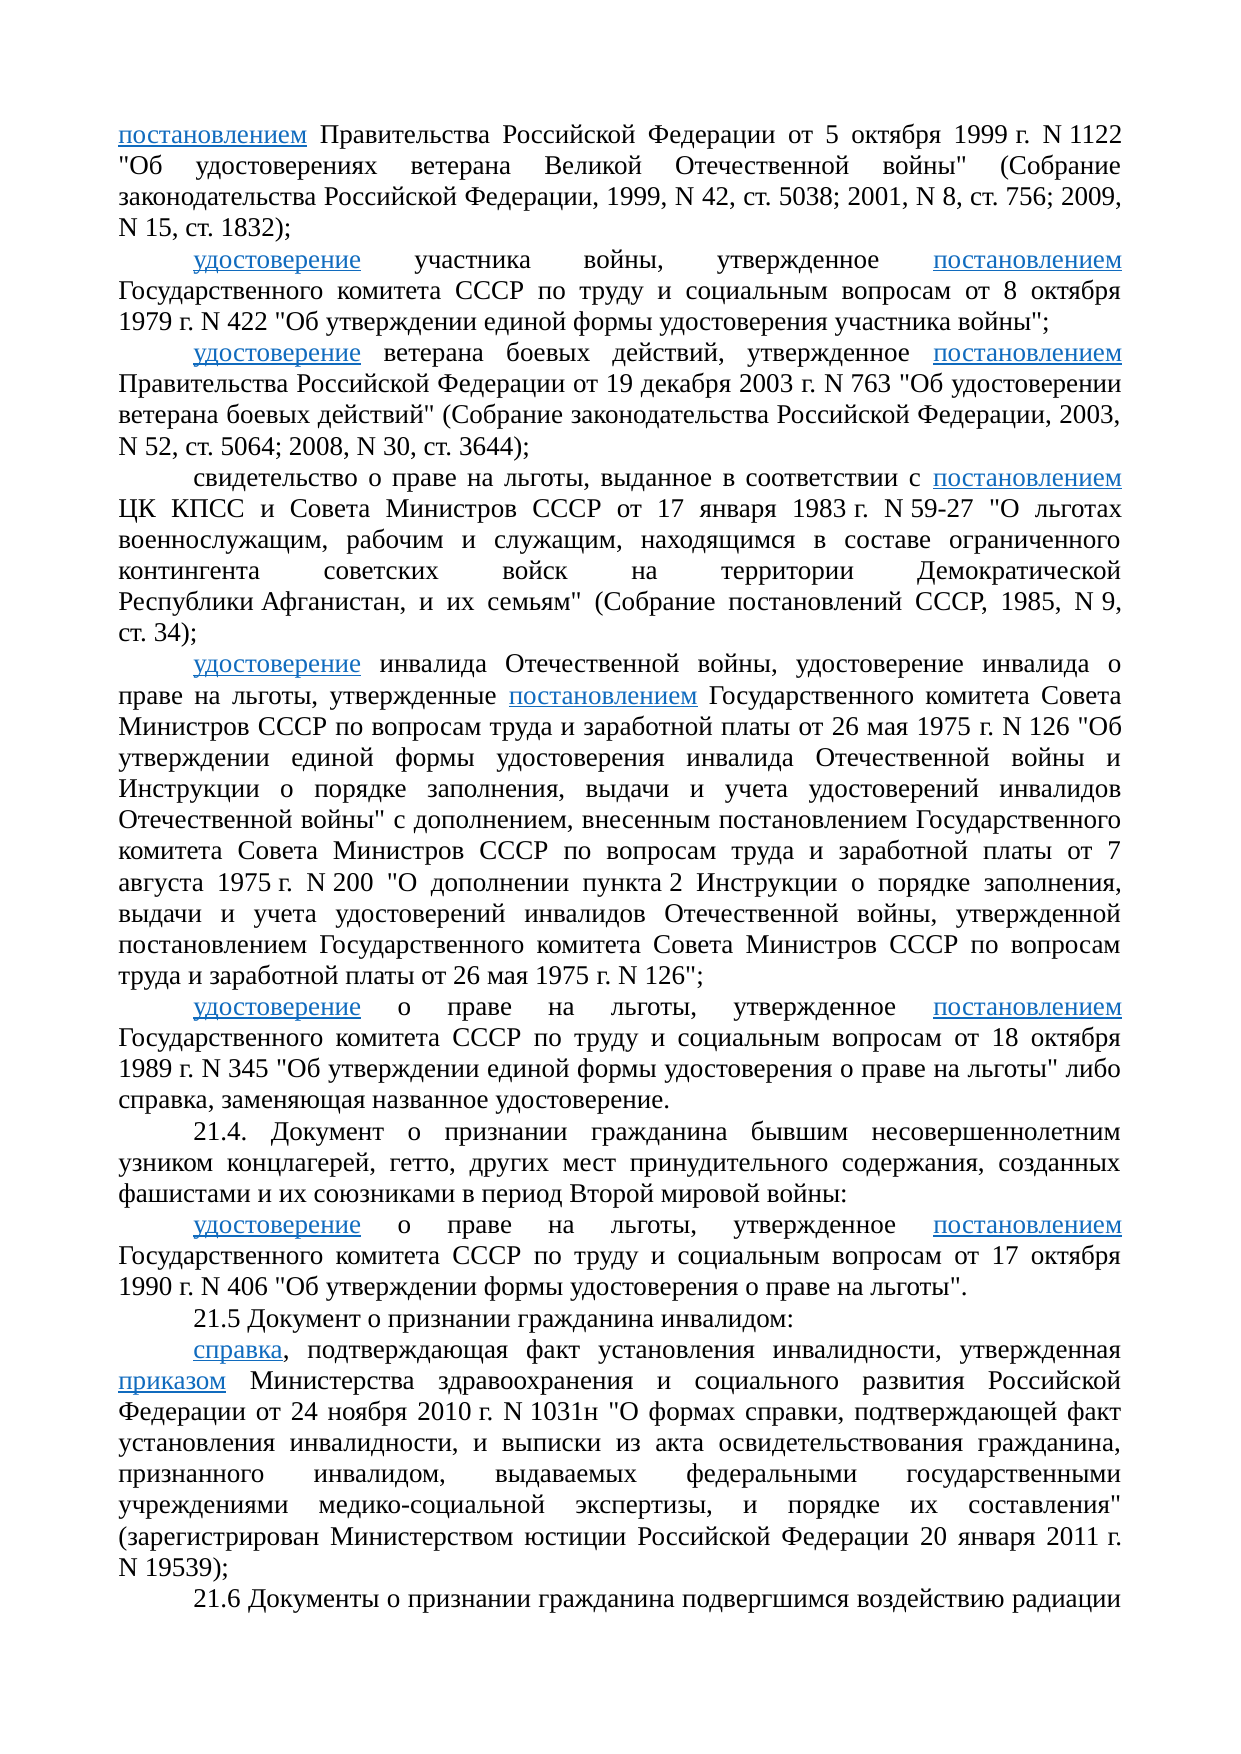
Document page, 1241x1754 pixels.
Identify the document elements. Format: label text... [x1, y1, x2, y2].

text свидетельство о праве на льготы, выданное в соответствии с постановлением ЦК КПСС и Совета Министров СССР от 17 января 1983 г. N 59-27 "О льготах военнослужащим, рабочим и служащим, находящимся в составе ограниченного контингента советских войск на территории Демократической Республики Афганистан, и их семьям" (Собрание постановлений СССР, 1985, N 9, ст. 34); [118, 461, 1122, 648]
text 21.5 Документ о признании гражданина инвалидом: [118, 1302, 1122, 1333]
text удостоверение инвалида Отечественной войны, удостоверение инвалида о праве на льготы, утвержденные постановлением Государственного комитета Совета Министров СССР по вопросам труда и заработной платы от 26 мая 1975 г. N 126 "Об утверждении единой формы удостоверения инвалида Отечественной войны и Инструкции о порядке заполнения, выдачи и учета удостоверений инвалидов Отечественной войны" с дополнением, внесенным постановлением Государственного комитета Совета Министров СССР по вопросам труда и заработной платы от 7 августа 1975 г. N 200 "О дополнении пункта 2 Инструкции о порядке заполнения, выдачи и учета удостоверений инвалидов Отечественной войны, утвержденной постановлением Государственного комитета Совета Министров СССР по вопросам труда и заработной платы от 26 мая 1975 г. N 126"; [118, 648, 1122, 990]
text справка, подтверждающая факт установления инвалидности, утвержденная приказом Министерства здравоохранения и социального развития Российской Федерации от 24 ноября 2010 г. N 1031н "О формах справки, подтверждающей факт установления инвалидности, и выписки из акта освидетельствования гражданина, признанного инвалидом, выдаваемых федеральными государственными учреждениями медико-социальной экспертизы, и порядке их составления" (зарегистрирован Министерством юстиции Российской Федерации 20 января 2011 г. N 19539); [118, 1333, 1122, 1582]
text постановлением Правительства Российской Федерации от 5 октября 1999 г. N 1122 "Об удостоверениях ветерана Великой Отечественной войны" (Собрание законодательства Российской Федерации, 1999, N 42, ст. 5038; 2001, N 8, ст. 756; 2009, N 15, ст. 1832); [118, 118, 1122, 243]
text 21.4. Документ о признании гражданина бывшим несовершеннолетним узником концлагерей, гетто, других мест принудительного содержания, созданных фашистами и их союзниками в период Второй мировой войны: [118, 1115, 1122, 1208]
text удостоверение о праве на льготы, утвержденное постановлением Государственного комитета СССР по труду и социальным вопросам от 18 октября 1989 г. N 345 "Об утверждении единой формы удостоверения о праве на льготы" либо справка, заменяющая названное удостоверение. [118, 990, 1122, 1115]
text удостоверение о праве на льготы, утвержденное постановлением Государственного комитета СССР по труду и социальным вопросам от 17 октября 1990 г. N 406 "Об утверждении формы удостоверения о праве на льготы". [118, 1208, 1122, 1302]
text удостоверение ветерана боевых действий, утвержденное постановлением Правительства Российской Федерации от 19 декабря 2003 г. N 763 "Об удостоверении ветерана боевых действий" (Собрание законодательства Российской Федерации, 2003, N 52, ст. 5064; 2008, N 30, ст. 3644); [118, 336, 1122, 461]
text удостоверение участника войны, утвержденное постановлением Государственного комитета СССР по труду и социальным вопросам от 8 октября 1979 г. N 422 "Об утверждении единой формы удостоверения участника войны"; [118, 243, 1122, 336]
text 21.6 Документы о признании гражданина подвергшимся воздействию радиации [118, 1582, 1122, 1613]
